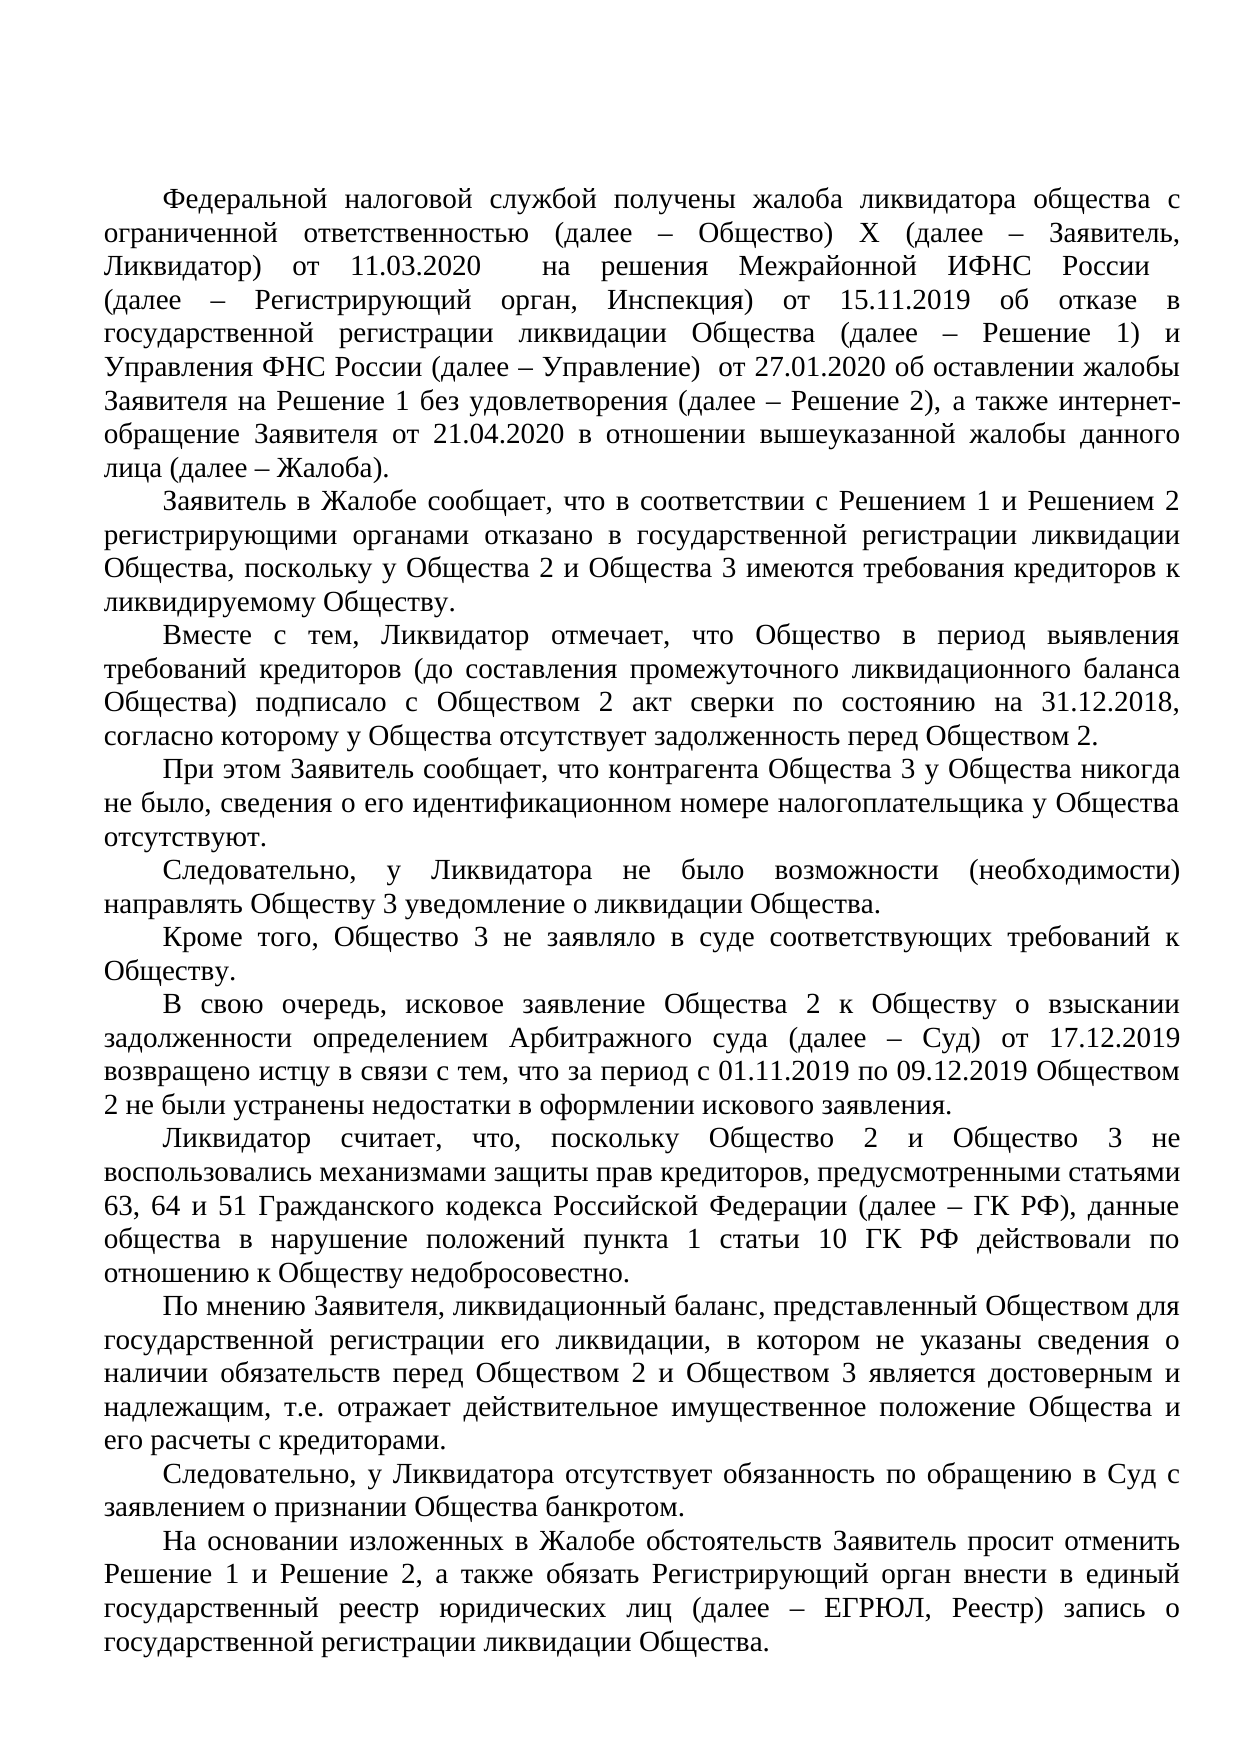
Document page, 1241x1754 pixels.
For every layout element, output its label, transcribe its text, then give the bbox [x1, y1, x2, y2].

text Ликвидатор считает, что, поскольку Общество 2 и Общество 3 не воспользовались механизмами защиты прав кредиторов, предусмотренными статьями 63, 64 и 51 Гражданского кодекса Российской Федерации (далее – ГК РФ), данные общества в нарушение положений пункта 1 статьи 10 ГК РФ действовали по отношению к Обществу недобросовестно. [103, 1121, 1181, 1288]
text На основании изложенных в Жалобе обстоятельств Заявитель просит отменить Решение 1 и Решение 2, а также обязать Регистрирующий орган внести в единый государственный реестр юридических лиц (далее – ЕГРЮЛ, Реестр) запись о государственной регистрации ликвидации Общества. [103, 1523, 1181, 1657]
text Кроме того, Общество 3 не заявляло в суде соответствующих требований к Обществу. [103, 919, 1181, 986]
text Заявитель в Жалобе сообщает, что в соответствии с Решением 1 и Решением 2 регистрирующими органами отказано в государственной регистрации ликвидации Общества, поскольку у Общества 2 и Общества 3 имеются требования кредиторов к ликвидируемому Обществу. [103, 483, 1181, 617]
table_header [115, 75, 227, 181]
text Федеральной налоговой службой получены жалоба ликвидатора общества с ограниченной ответственностью (далее – Общество) Х (далее – Заявитель, Ликвидатор) от 11.03.2020 на решения Межрайонной ИФНС России (далее – Регистрирующий орган, Инспекция) от 15.11.2019 об отказе в государственной регистрации ликвидации Общества (далее – Решение 1) и Управления ФНС России (далее – Управление) от 27.01.2020 об оставлении жалобы Заявителя на Решение 1 без удовлетворения (далее – Решение 2), а также интернет-обращение Заявителя от 21.04.2020 в отношении вышеуказанной жалобы данного лица (далее – Жалоба). [103, 181, 1181, 483]
text По мнению Заявителя, ликвидационный баланс, представленный Обществом для государственной регистрации его ликвидации, в котором не указаны сведения о наличии обязательств перед Обществом 2 и Обществом 3 является достоверным и надлежащим, т.е. отражает действительное имущественное положение Общества и его расчеты с кредиторами. [103, 1288, 1181, 1456]
text Следовательно, у Ликвидатора не было возможности (необходимости) направлять Обществу 3 уведомление о ликвидации Общества. [103, 852, 1181, 919]
text При этом Заявитель сообщает, что контрагента Общества 3 у Общества никогда не было, сведения о его идентификационном номере налогоплательщика у Общества отсутствуют. [103, 752, 1181, 852]
text Вместе с тем, Ликвидатор отмечает, что Общество в период выявления требований кредиторов (до составления промежуточного ликвидационного баланса Общества) подписало с Обществом 2 акт сверки по состоянию на 31.12.2018, согласно которому у Общества отсутствует задолженность перед Обществом 2. [103, 617, 1181, 752]
text В свою очередь, исковое заявление Общества 2 к Обществу о взыскании задолженности определением Арбитражного суда (далее – Суд) от 17.12.2019 возвращено истцу в связи с тем, что за период с 01.11.2019 по 09.12.2019 Обществом 2 не были устранены недостатки в оформлении искового заявления. [103, 986, 1181, 1121]
table_header [227, 75, 747, 181]
text Следовательно, у Ликвидатора отсутствует обязанность по обращению в Суд с заявлением о признании Общества банкротом. [103, 1456, 1181, 1523]
